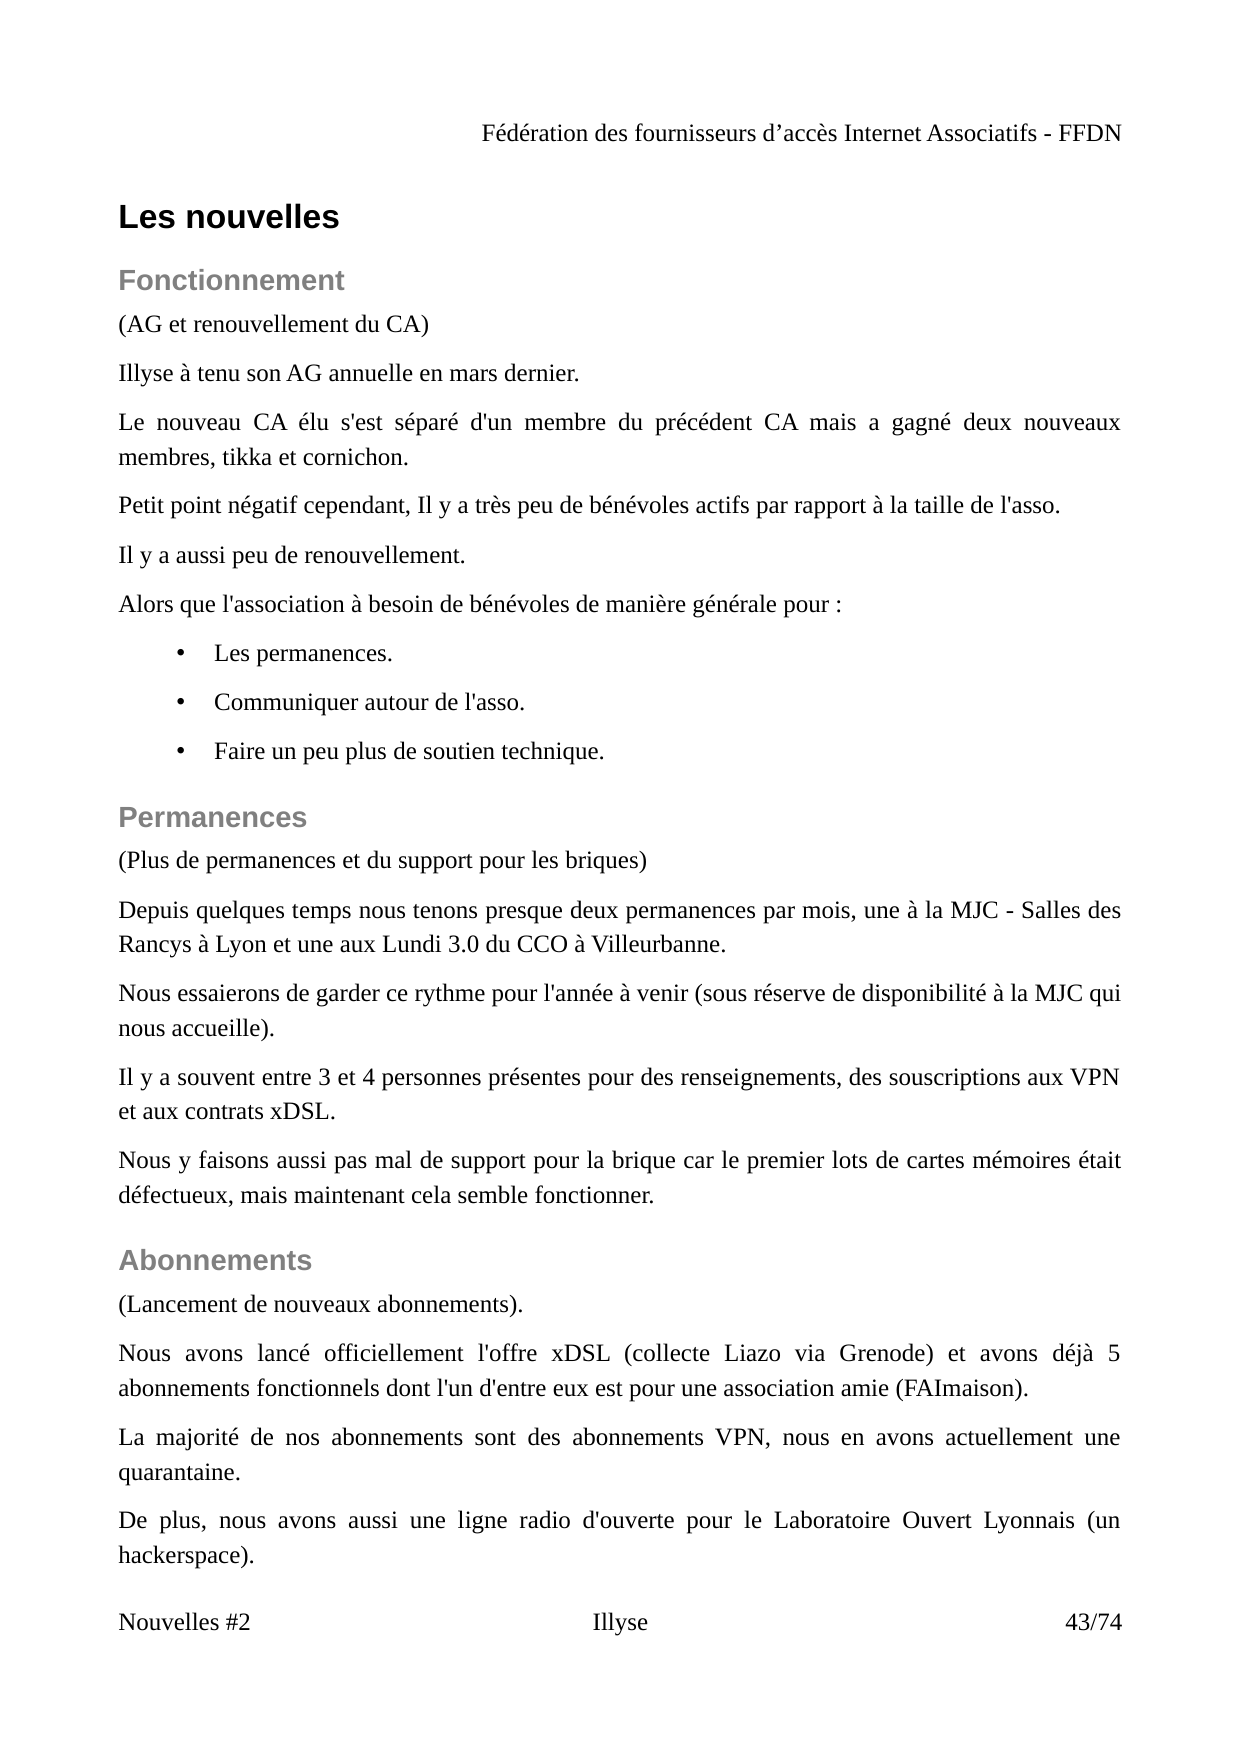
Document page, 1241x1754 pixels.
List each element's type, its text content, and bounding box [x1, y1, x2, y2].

text Nous avons lancé officiellement l'offre xDSL (collecte Liazo via Grenode) et avons déjà 5 abonnements fonctionnels dont l'un d'entre eux est pour une association amie (FAImaison). [118, 1338, 1122, 1402]
text Nous essaierons de garder ce rythme pour l'année à venir (sous réserve de disponibilité à la MJC qui nous accueille). [118, 978, 1122, 1041]
subtitle Abonnements [118, 1243, 1122, 1277]
text Illyse à tenu son AG annuelle en mars dernier. [118, 358, 1122, 387]
text Le nouveau CA élu s'est séparé d'un membre du précédent CA mais a gagné deux nouveaux membres, tikka et cornichon. [118, 407, 1122, 470]
subtitle Fonctionnement [118, 263, 1122, 296]
text Depuis quelques temps nous tenons presque deux permanences par mois, une à la MJC - Salles des Rancys à Lyon et une aux Lundi 3.0 du CCO à Villeurbanne. [118, 895, 1122, 958]
subtitle Les nouvelles [118, 197, 1122, 236]
text (AG et renouvellement du CA) [118, 309, 1122, 338]
list Faire un peu plus de soutien technique. [176, 736, 1122, 765]
text Nous y faisons aussi pas mal de support pour la brique car le premier lots de cartes mémoires était défectueux, mais maintenant cela semble fonctionner. [118, 1145, 1122, 1208]
list Les permanences. [176, 638, 1122, 667]
text Petit point négatif cependant, Il y a très peu de bénévoles actifs par rapport à la taille de l'asso. [118, 491, 1122, 519]
text (Plus de permanences et du support pour les briques) [118, 846, 1122, 874]
list Communiquer autour de l'asso. [176, 687, 1122, 716]
text Alors que l'association à besoin de bénévoles de manière générale pour : [118, 589, 1122, 617]
text La majorité de nos abonnements sont des abonnements VPN, nous en avons actuellement une quarantaine. [118, 1422, 1122, 1485]
text (Lancement de nouveaux abonnements). [118, 1289, 1122, 1318]
subtitle Permanences [118, 799, 1122, 833]
text De plus, nous avons aussi une ligne radio d'ouverte pour le Laboratoire Ouvert Lyonnais (un hackerspace). [118, 1506, 1122, 1569]
text Il y a aussi peu de renouvellement. [118, 540, 1122, 568]
text Il y a souvent entre 3 et 4 personnes présentes pour des renseignements, des souscriptions aux VPN et aux contrats xDSL. [118, 1062, 1122, 1125]
